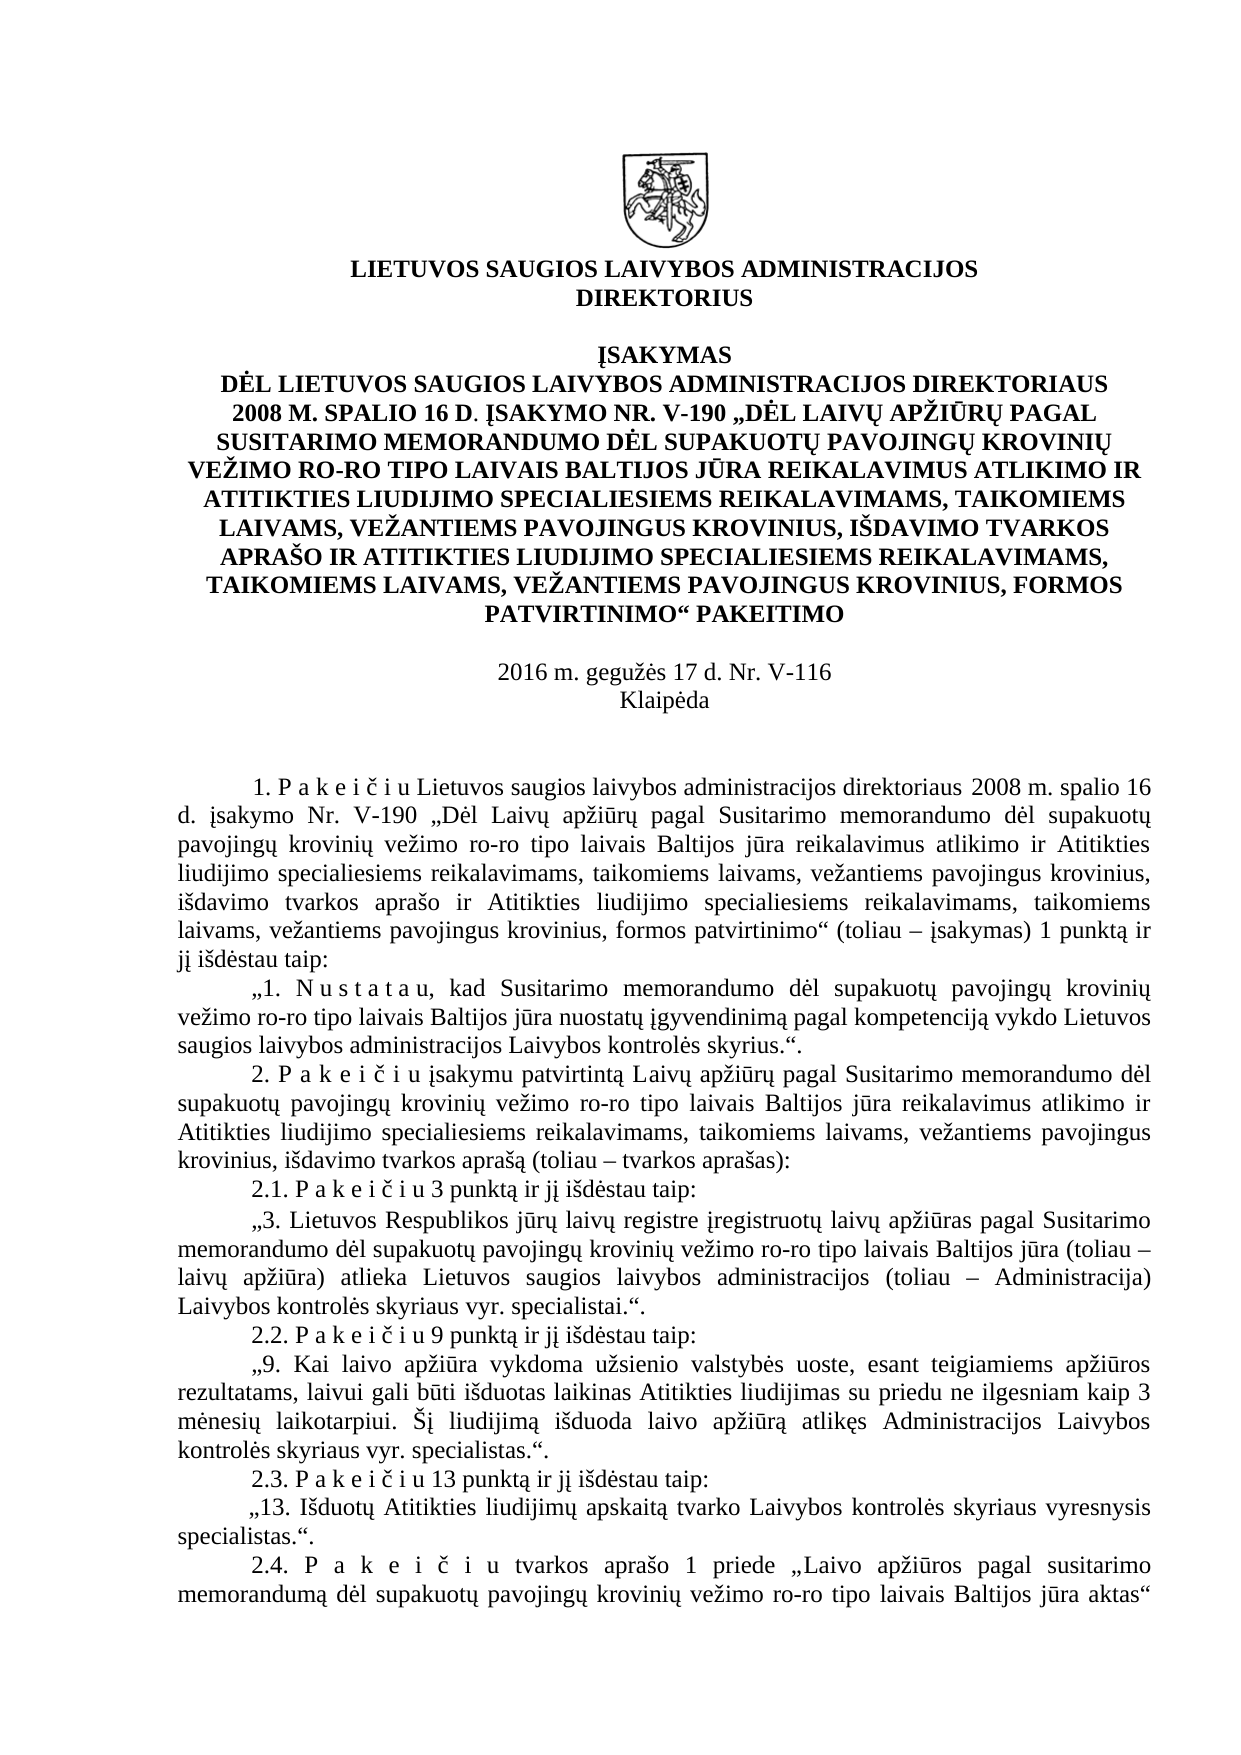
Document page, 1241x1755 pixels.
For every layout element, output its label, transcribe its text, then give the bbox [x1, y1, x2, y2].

text Lietuvos saugios laivybos administracijos [177, 254, 1152, 283]
text „3. Lietuvos Respublikos jūrų laivų registre įregistruotų laivų apžiūras pagal Susitarimo memorandumo dėl supakuotų pavojingų krovinių vežimo ro-ro tipo laivais Baltijos jūra (toliau – laivų apžiūra) atlieka Lietuvos saugios laivybos administracijos (toliau – Administracija) Laivybos kontrolės skyriaus vyr. specialistai.“. [177, 1205, 1152, 1320]
text ĮSAKYMAS [177, 340, 1152, 369]
text „1. Nustatau, kad Susitarimo memorandumo dėl supakuotų pavojingų krovinių vežimo ro-ro tipo laivais Baltijos jūra nuostatų įgyvendinimą pagal kompetenciją vykdo Lietuvos saugios laivybos administracijos Laivybos kontrolės skyrius.“. [177, 973, 1152, 1059]
text „9. Kai laivo apžiūra vykdoma užsienio valstybės uoste, esant teigiamiems apžiūros rezultatams, laivui gali būti išduotas laikinas Atitikties liudijimas su priedu ne ilgesniam kaip 3 mėnesių laikotarpiui. Šį liudijimą išduoda laivo apžiūrą atlikęs Administracijos Laivybos kontrolės skyriaus vyr. specialistas.“. [177, 1349, 1152, 1464]
text DĖL LIETUVOS SAUGIOS LAIVYBOS ADMINISTRACIJOS DIREKTORIAUS 2008 M. SPALIO 16 D. ĮSAKYMO NR. V-190 „DĖL LAIVŲ APŽIŪRŲ PAGAL SUSITARIMO MEMORANDUMO DĖL SUPAKUOTŲ PAVOJINGŲ KROVINIŲ VEŽIMO RO-RO TIPO LAIVAIS BALTIJOS JŪRA REIKALAVIMUS ATLIKIMO IR ATITIKTIES LIUDIJIMO SPECIALIESIEMS REIKALAVIMAMS, TAIKOMIEMS LAIVAMS, VEŽANTIEMS PAVOJINGUS KROVINIUS, IŠDAVIMO TVARKOS APRAŠO IR ATITIKTIES LIUDIJIMO SPECIALIESIEMS REIKALAVIMAMS, TAIKOMIEMS LAIVAMS, VEŽANTIEMS PAVOJINGUS KROVINIUS, FORMOS PATVIRTINIMO“ PAKEITIMO [177, 369, 1152, 628]
text Klaipėda [177, 685, 1152, 714]
text „13. Išduotų Atitikties liudijimų apskaitą tvarko Laivybos kontrolės skyriaus vyresnysis specialistas.“. [177, 1492, 1152, 1550]
text 1. P a k e i č i u Lietuvos saugios laivybos administracijos direktoriaus 2008 m. spalio 16 d. įsakymo Nr. V-190 „Dėl Laivų apžiūrų pagal Susitarimo memorandumo dėl supakuotų pavojingų krovinių vežimo ro-ro tipo laivais Baltijos jūra reikalavimus atlikimo ir Atitikties liudijimo specialiesiems reikalavimams, taikomiems laivams, vežantiems pavojingus krovinius, išdavimo tvarkos aprašo ir Atitikties liudijimo specialiesiems reikalavimams, taikomiems laivams, vežantiems pavojingus krovinius, formos patvirtinimo“ (toliau – įsakymas) 1 punktą ir jį išdėstau taip: [177, 772, 1152, 973]
text 2.1. P a k e i č i u 3 punktą ir jį išdėstau taip: [177, 1174, 1152, 1203]
text 2. P a k e i č i u įsakymu patvirtintą Laivų apžiūrų pagal Susitarimo memorandumo dėl supakuotų pavojingų krovinių vežimo ro-ro tipo laivais Baltijos jūra reikalavimus atlikimo ir Atitikties liudijimo specialiesiems reikalavimams, taikomiems laivams, vežantiems pavojingus krovinius, išdavimo tvarkos aprašą (toliau – tvarkos aprašas): [177, 1059, 1152, 1174]
text 2.4. P a k e i č i u tvarkos aprašo 1 priede „Laivo apžiūros pagal susitarimo memorandumą dėl supakuotų pavojingų krovinių vežimo ro-ro tipo laivais Baltijos jūra aktas“ [177, 1550, 1152, 1607]
text 2016 m. gegužės 17 d. Nr. V-116 [177, 657, 1152, 685]
text Direktorius [177, 283, 1152, 312]
text 2.2. P a k e i č i u 9 punktą ir jį išdėstau taip: [177, 1320, 1152, 1349]
text 2.3. P a k e i č i u 13 punktą ir jį išdėstau taip: [177, 1464, 1152, 1492]
